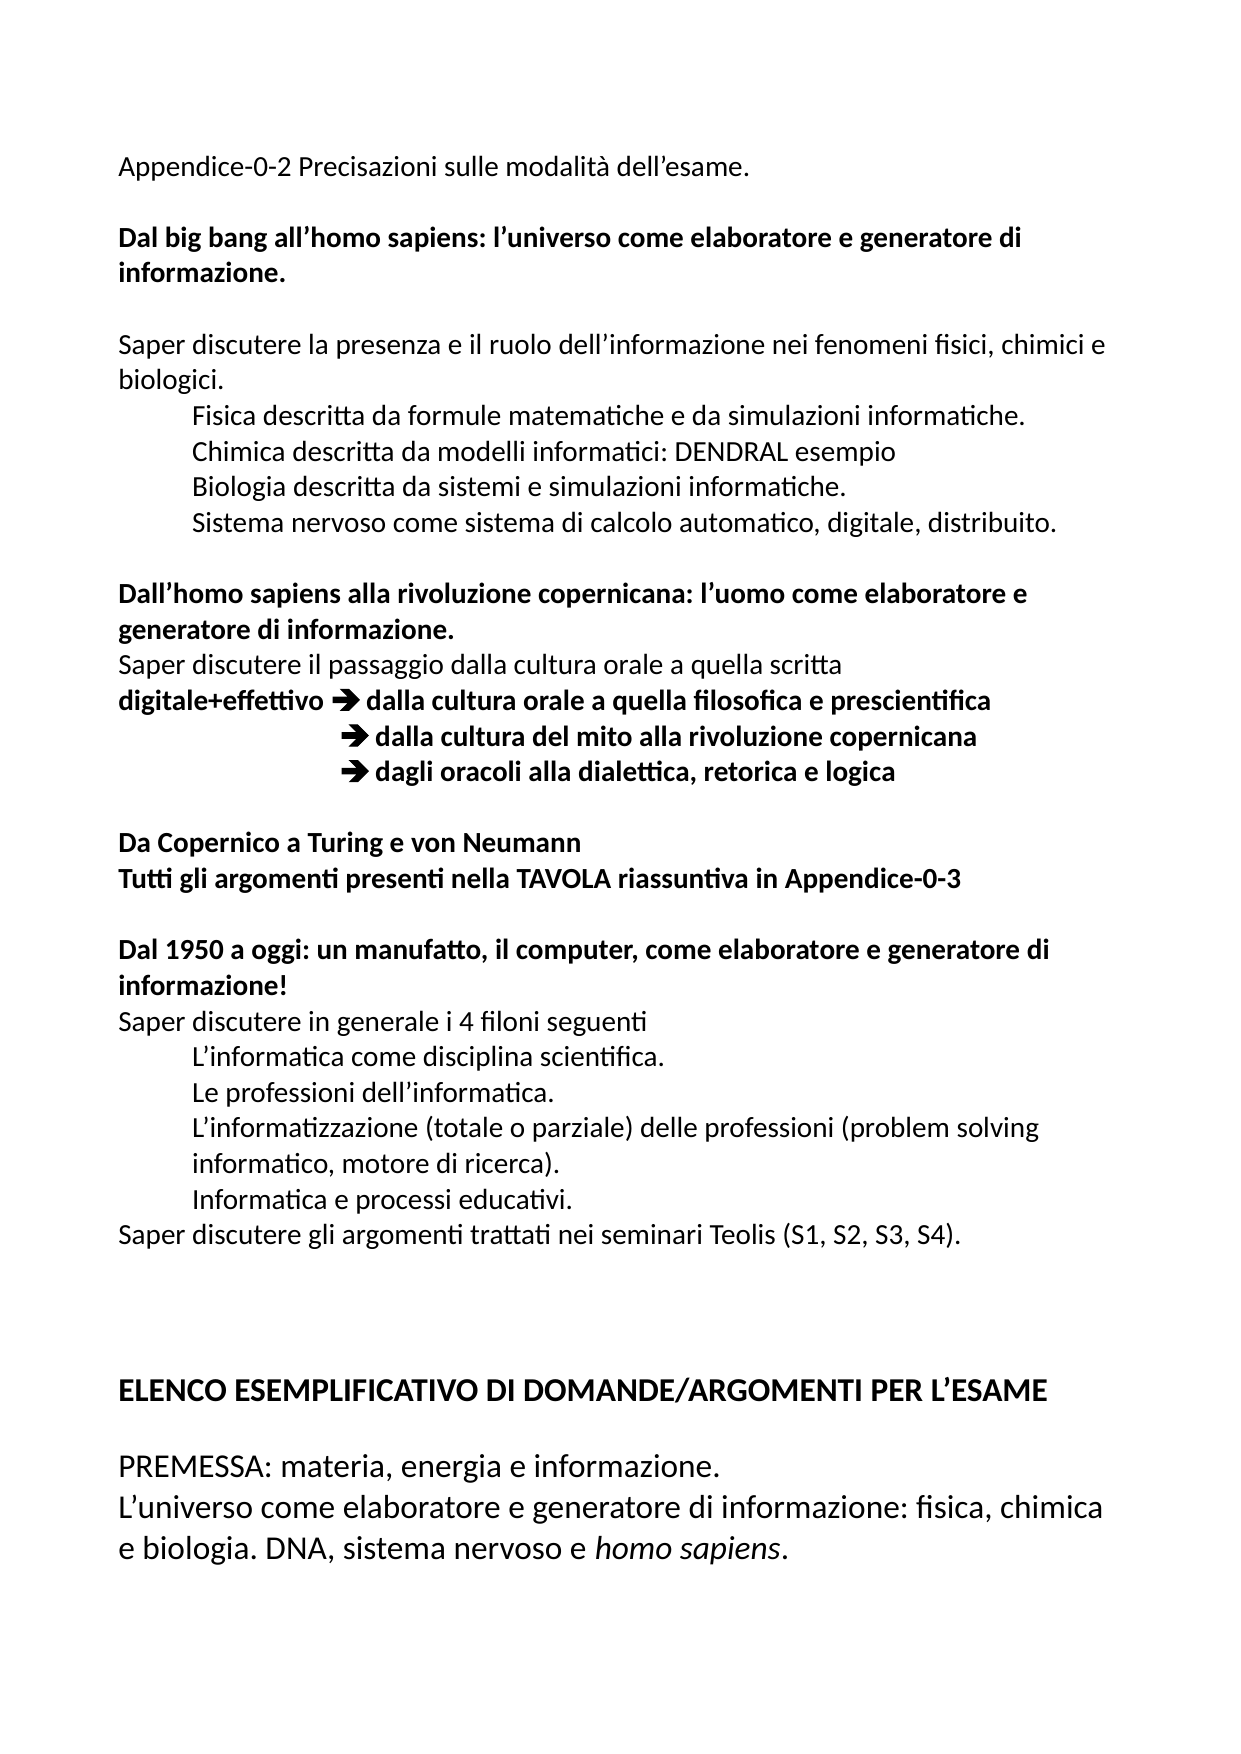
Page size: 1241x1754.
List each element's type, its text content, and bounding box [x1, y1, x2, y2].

text Biologia descritta da sistemi e simulazioni informatiche. [192, 468, 1122, 504]
text Dal big bang all’homo sapiens: l’universo come elaboratore e generatore di informazione. [118, 219, 1122, 290]
text Le professioni dell’informatica. [192, 1074, 1122, 1109]
text Tutti gli argomenti presenti nella TAVOLA riassuntiva in Appendice-0-3 [118, 860, 1122, 896]
text Dall’homo sapiens alla rivoluzione copernicana: l’uomo come elaboratore e generatore di informazione. [118, 575, 1122, 646]
text Dal 1950 a oggi: un manufatto, il computer, come elaboratore e generatore di informazione! [118, 931, 1122, 1003]
text Chimica descritta da modelli informatici: DENDRAL esempio [192, 433, 1122, 468]
text PREMESSA: materia, energia e informazione. [118, 1445, 1122, 1486]
text digitale+effettivo  dalla cultura orale a quella filosofica e prescientifica [118, 682, 1122, 718]
text Saper discutere il passaggio dalla cultura orale a quella scritta [118, 646, 1122, 682]
text Sistema nervoso come sistema di calcolo automatico, digitale, distribuito. [192, 504, 1122, 539]
text ELENCO ESEMPLIFICATIVO DI DOMANDE/ARGOMENTI PER L’ESAME [118, 1369, 1122, 1410]
text Saper discutere in generale i 4 filoni seguenti [118, 1003, 1122, 1038]
text Fisica descritta da formule matematiche e da simulazioni informatiche. [192, 397, 1122, 433]
text L’informatica come disciplina scientifica. [192, 1038, 1122, 1074]
text  dalla cultura del mito alla rivoluzione copernicana [118, 718, 1122, 753]
text Informatica e processi educativi. [192, 1181, 1122, 1216]
text  dagli oracoli alla dialettica, retorica e logica [118, 753, 1122, 789]
text L’informatizzazione (totale o parziale) delle professioni (problem solving informatico, motore di ricerca). [192, 1109, 1122, 1181]
text Saper discutere gli argomenti trattati nei seminari Teolis (S1, S2, S3, S4). [118, 1216, 1122, 1252]
text L’universo come elaboratore e generatore di informazione: fisica, chimica e biologia. DNA, sistema nervoso e homo sapiens. [118, 1486, 1122, 1568]
text Da Copernico a Turing e von Neumann [118, 824, 1122, 860]
text Appendice-0-2 Precisazioni sulle modalità dell’esame. [118, 148, 1122, 183]
text Saper discutere la presenza e il ruolo dell’informazione nei fenomeni fisici, chimici e biologici. [118, 326, 1122, 397]
